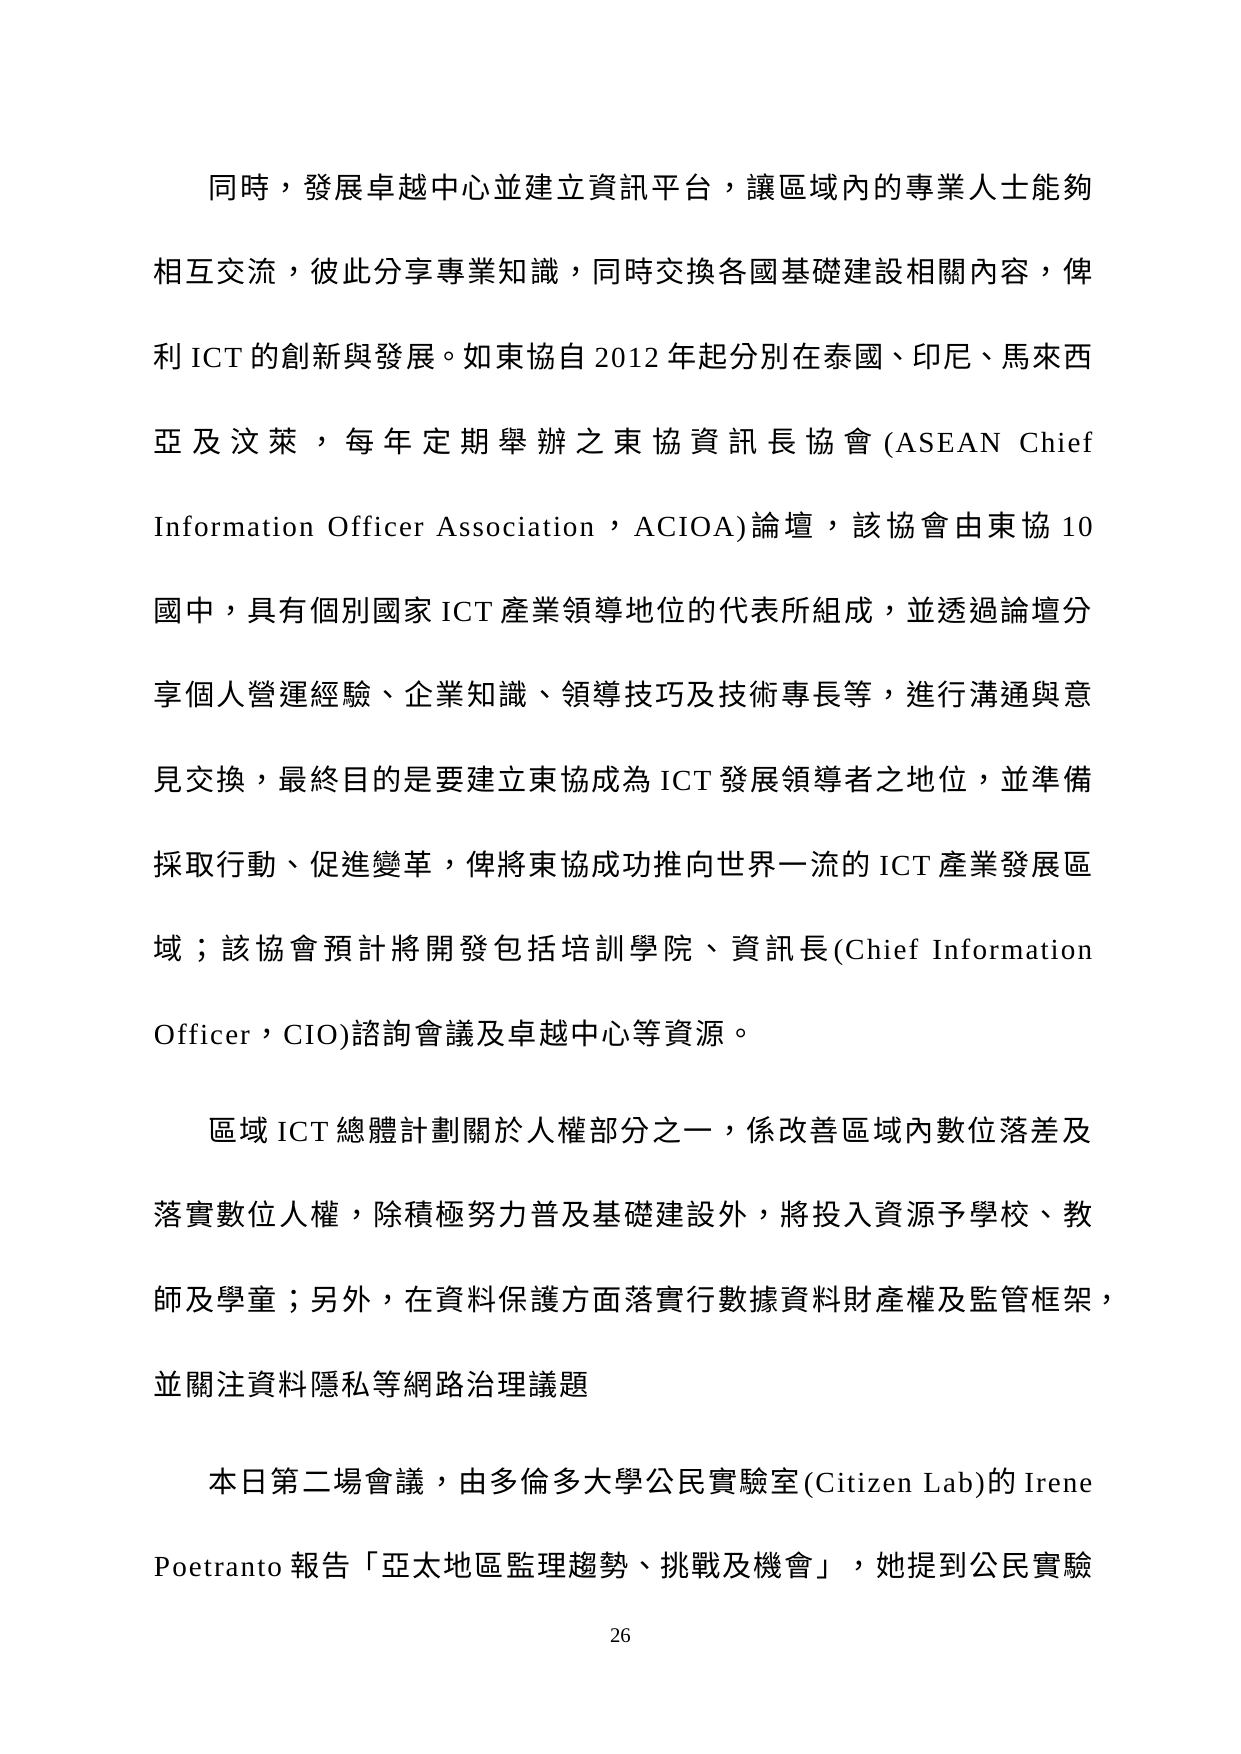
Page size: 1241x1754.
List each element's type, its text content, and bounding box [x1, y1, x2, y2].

text 區域ICT總體計劃關於人權部分之一，係改善區域內數位落差及落實數位人權，除積極努力普及基礎建設外，將投入資源予學校、教師及學童；另外，在資料保護方面落實行數據資料財產權及監管框架，並關注資料隱私等網路治理議題 [154, 1107, 1092, 1403]
text 同時，發展卓越中心並建立資訊平台，讓區域內的專業人士能夠相互交流，彼此分享專業知識，同時交換各國基礎建設相關內容，俾利ICT的創新與發展。如東協自2012年起分別在泰國、印尼、馬來西亞及汶萊，每年定期舉辦之東協資訊長協會(ASEAN Chief Information Officer Association，ACIOA)論壇，該協會由東協10國中，具有個別國家ICT產業領導地位的代表所組成，並透過論壇分享個人營運經驗、企業知識、領導技巧及技術專長等，進行溝通與意見交換，最終目的是要建立東協成為ICT發展領導者之地位，並準備採取行動、促進變革，俾將東協成功推向世界一流的ICT產業發展區域；該協會預計將開發包括培訓學院、資訊長(Chief Information Officer，CIO)諮詢會議及卓越中心等資源。 [154, 164, 1092, 1053]
text 本日第二場會議，由多倫多大學公民實驗室(Citizen Lab)的Irene Poetranto報告「亞太地區監理趨勢、挑戰及機會」，她提到公民實驗 [154, 1458, 1092, 1585]
